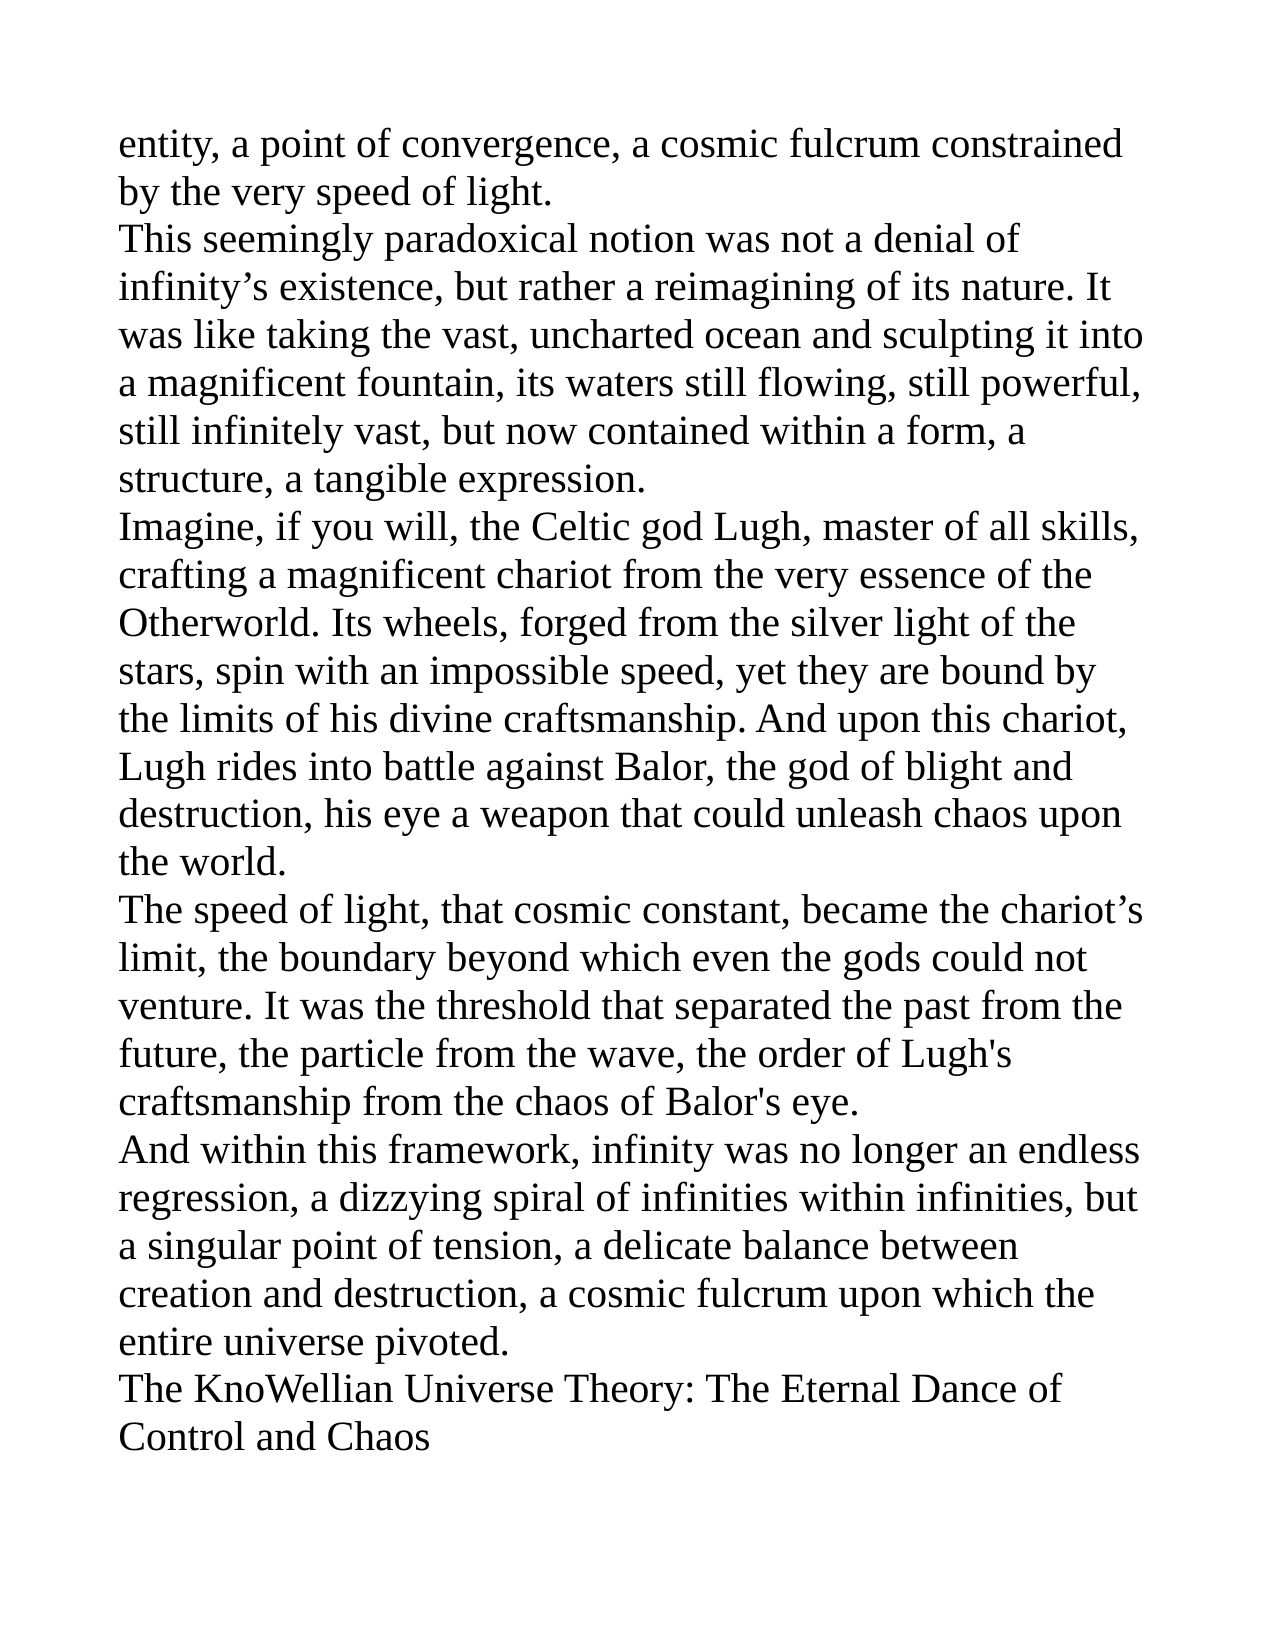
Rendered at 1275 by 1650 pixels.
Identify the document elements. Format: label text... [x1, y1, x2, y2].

text Imagine, if you will, the Celtic god Lugh, master of all skills, crafting a magnificent chariot from the very essence of the Otherworld. Its wheels, forged from the silver light of the stars, spin with an impossible speed, yet they are bound by the limits of his divine craftsmanship. And upon this chariot, Lugh rides into battle against Balor, the god of blight and destruction, his eye a weapon that could unleash chaos upon the world. [118, 501, 1157, 885]
text And within this framework, infinity was no longer an endless regression, a dizzying spiral of infinities within infinities, but a singular point of tension, a delicate balance between creation and destruction, a cosmic fulcrum upon which the entire universe pivoted. [118, 1124, 1157, 1364]
text entity, a point of convergence, a cosmic fulcrum constrained by the very speed of light. [118, 118, 1157, 214]
text The KnoWellian Universe Theory: The Eternal Dance of Control and Chaos [118, 1364, 1157, 1460]
text The speed of light, that cosmic constant, became the chariot’s limit, the boundary beyond which even the gods could not venture. It was the threshold that separated the past from the future, the particle from the wave, the order of Lugh's craftsmanship from the chaos of Balor's eye. [118, 885, 1157, 1124]
text This seemingly paradoxical notion was not a denial of infinity’s existence, but rather a reimagining of its nature. It was like taking the vast, uncharted ocean and sculpting it into a magnificent fountain, its waters still flowing, still powerful, still infinitely vast, but now contained within a form, a structure, a tangible expression. [118, 214, 1157, 501]
